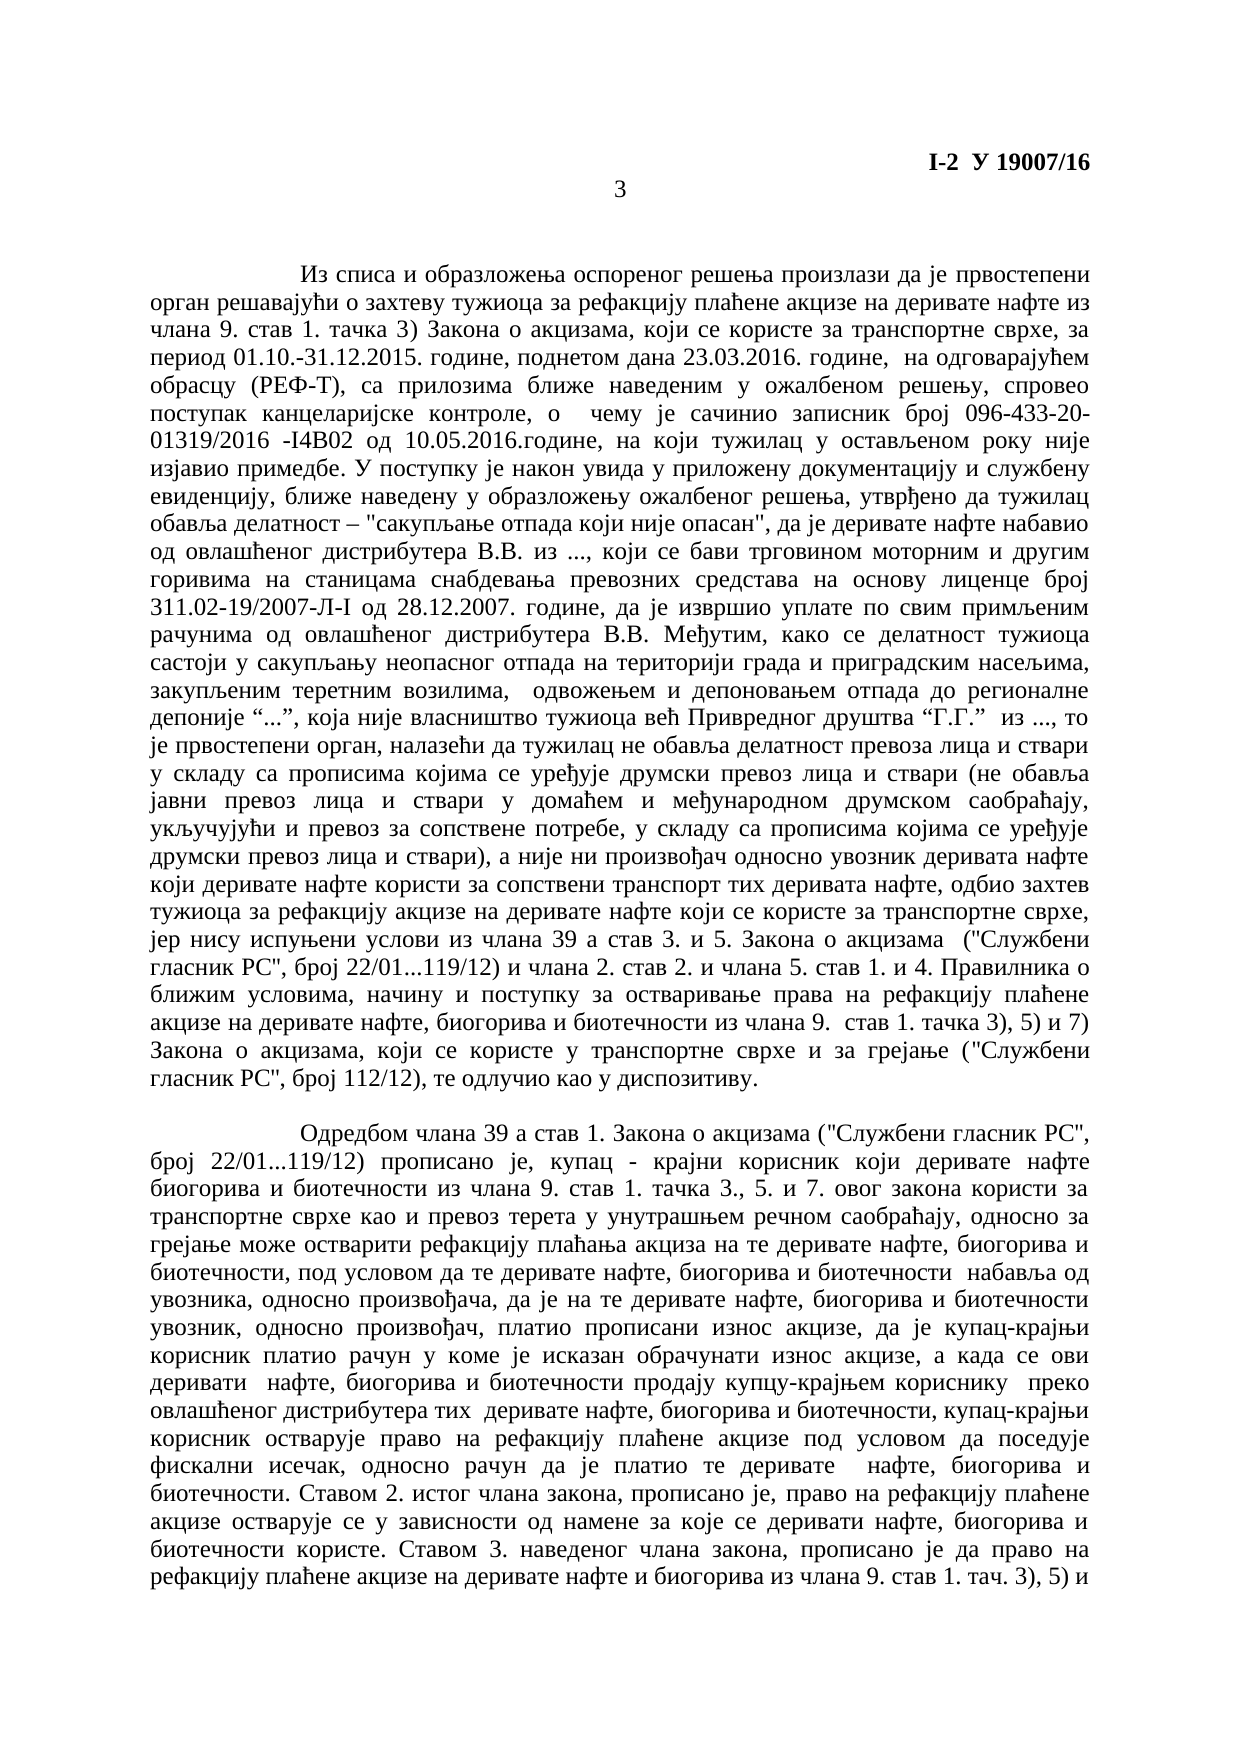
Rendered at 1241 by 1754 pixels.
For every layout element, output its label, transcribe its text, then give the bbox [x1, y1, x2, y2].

text Из списа и образложења оспореног решења произлази да је првостепени орган решавајући о захтеву тужиоца за рефакцију плаћене акцизе на деривате нафте из члана 9. став 1. тачка 3) Закона о акцизама, који се користе за транспортне сврхе, за период 01.10.-31.12.2015. године, поднетом дана 23.03.2016. године, на одговарајућем обрасцу (РЕФ-Т), са прилозима ближе наведеним у ожалбеном решењу, спровео поступак канцеларијске контроле, о чему је сачинио записник број 096-433-20-01319/2016 -I4В02 од 10.05.2016.године, на који тужилац у остављеном року није изјавио примедбе. У поступку је након увида у приложену документацију и службену евиденцију, ближе наведену у образложењу ожалбеног решења, утврђено да тужилац обавља делатност – "сакупљање отпада који није опасан", да је деривате нафте набавио од овлашћеног дистрибутера В.В. из ..., који се бави трговином моторним и другим горивима на станицама снабдевања превозних средстава на основу лиценце број 311.02-19/2007-Л-I од 28.12.2007. године, да је извршио уплате по свим примљеним рачунима од овлашћеног дистрибутера В.В. Међутим, како се делатност тужиоца састоји у сакупљању неопасног отпада на територији града и приградским насељима, закупљеним теретним возилима, одвожењем и депоновањем отпада до регионалне депоније “...”, која није власништво тужиоца већ Привредног друштва “Г.Г.” из ..., то је првостепени орган, налазећи да тужилац не обавља делатност превоза лица и ствари у складу са прописима којима се уређује друмски превоз лица и ствари (не обавља јавни превоз лица и ствари у домаћем и међународном друмском саобраћају, укључујући и превоз за сопствене потребе, у складу са прописима којима се уређује друмски превоз лица и ствари), а није ни произвођач односно увозник деривата нафте који деривате нафте користи за сопствени транспорт тих деривата нафте, одбио захтев тужиоца за рефакцију акцизе на деривате нафте који се користе за транспортне сврхе, јер нису испуњени услови из члана 39 а став 3. и 5. Закона о акцизама (''Службени гласник РС'', број 22/01...119/12) и члана 2. став 2. и члана 5. став 1. и 4. Правилника о ближим условима, начину и поступку за остваривање права на рефакцију плаћене акцизе на деривате нафте, биогорива и биотечности из члана 9. став 1. тачка 3), 5) и 7) Закона о акцизама, који се користе у транспортне сврхе и за грејање (''Службени гласник РС'', број 112/12), те одлучио као у диспозитиву. [150, 260, 1090, 1091]
text Одредбом члана 39 а став 1. Закона о акцизама (''Службени гласник РС'', број 22/01...119/12) прописано је, купац - крајни корисник који деривате нафте биогорива и биотечности из члана 9. став 1. тачка 3., 5. и 7. овог закона користи за транспортне сврхе као и превоз терета у унутрашњем речном саобраћају, односно за грејање може остварити рефакцију плаћања акциза на те деривате нафте, биогорива и биотечности, под условом да те деривате нафте, биогорива и биотечности набавља од увозника, односно произвођача, да је на те деривате нафте, биогорива и биотечности увозник, односно произвођач, платио прописани износ акцизе, да је купац-крајњи корисник платио рачун у коме је исказан обрачунати износ акцизе, а када се ови деривати нафте, биогорива и биотечности продају купцу-крајњем кориснику преко овлашћеног дистрибутера тих деривате нафте, биогорива и биотечности, купац-крајњи корисник остварује право на рефакцију плаћене акцизе под условом да поседује фискални исечак, односно рачун да је платио те деривате нафте, биогорива и биотечности. Ставом 2. истог члана закона, прописано је, право на рефакцију плаћене акцизе остварује се у зависности од намене за које се деривати нафте, биогорива и биотечности користе. Ставом 3. наведеног члана закона, прописано је да право на рефакцију плаћене акцизе на деривате нафте и биогорива из члана 9. став 1. тач. 3), 5) и [150, 1119, 1090, 1590]
